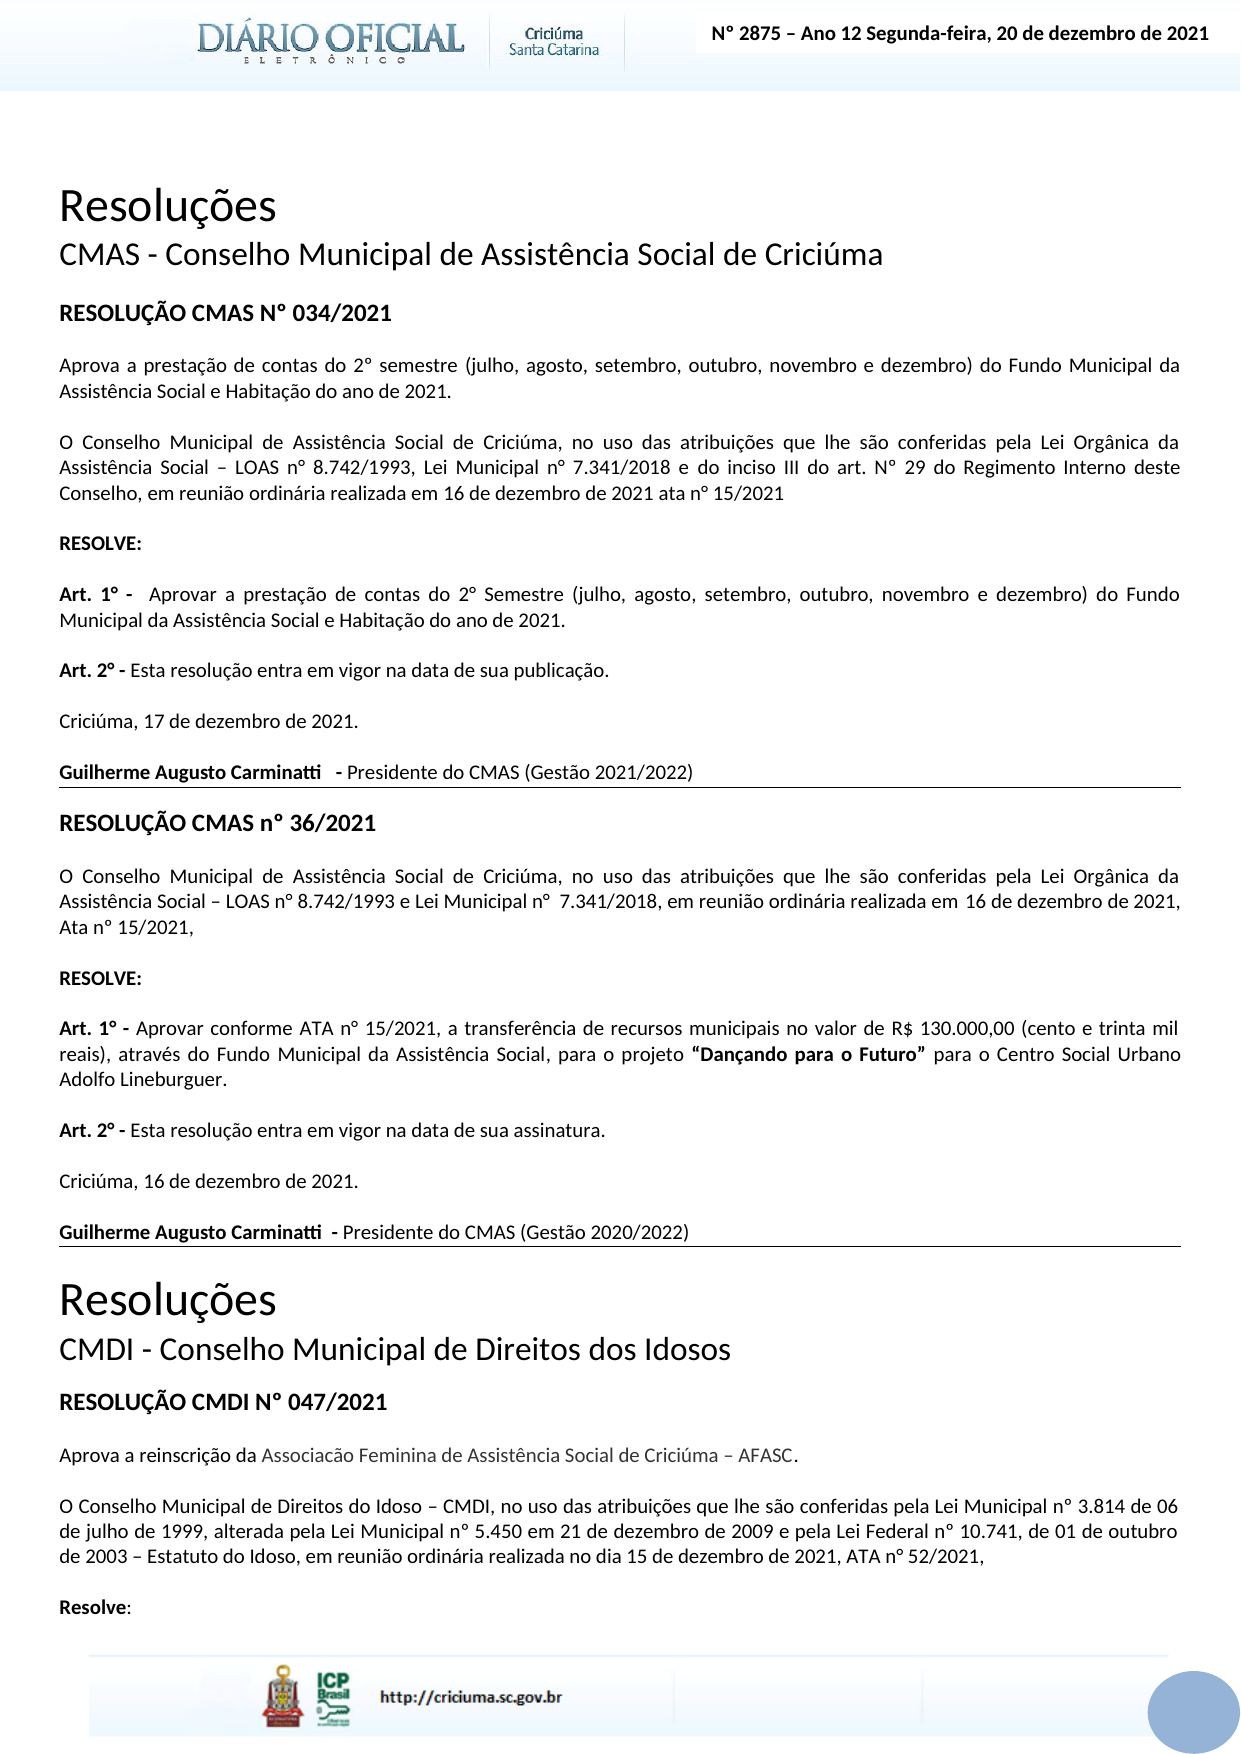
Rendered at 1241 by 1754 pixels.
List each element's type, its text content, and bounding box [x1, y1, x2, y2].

text Guilherme Augusto Carminatti - Presidente do CMAS (Gestão 2021/2022) [59, 759, 1181, 787]
text RESOLUÇÃO CMAS Nº 034/2021 [59, 297, 1181, 327]
text CMAS - Conselho Municipal de Assistência Social de Criciúma [59, 233, 1181, 274]
text Aprova a reinscrição da Associacão Feminina de Assistência Social de Criciúma – AFASC. [59, 1442, 1181, 1467]
text RESOLUÇÃO CMAS nº 36/2021 [59, 807, 1181, 838]
text RESOLVE: [59, 531, 1181, 556]
text Art. 2° - Esta resolução entra em vigor na data de sua publicação. [59, 658, 1181, 683]
text Art. 2° - Esta resolução entra em vigor na data de sua assinatura. [59, 1117, 1181, 1143]
text O Conselho Municipal de Assistência Social de Criciúma, no uso das atribuições que lhe são conferidas pela Lei Orgânica da Assistência Social – LOAS n° 8.742/1993, Lei Municipal n° 7.341/2018 e do inciso III do art. Nº 29 do Regimento Interno deste Conselho, em reunião ordinária realizada em 16 de dezembro de 2021 ata n° 15/2021 [59, 429, 1181, 505]
text O Conselho Municipal de Assistência Social de Criciúma, no uso das atribuições que lhe são conferidas pela Lei Orgânica da Assistência Social – LOAS n° 8.742/1993 e Lei Municipal n° 7.341/2018, em reunião ordinária realizada em 16 de dezembro de 2021, Ata nº 15/2021, [59, 863, 1181, 939]
text Art. 1° - Aprovar a prestação de contas do 2° Semestre (julho, agosto, setembro, outubro, novembro e dezembro) do Fundo Municipal da Assistência Social e Habitação do ano de 2021. [59, 581, 1181, 632]
text Criciúma, 17 de dezembro de 2021. [59, 708, 1181, 734]
text Resoluções [59, 1269, 1181, 1328]
text RESOLVE: [59, 965, 1181, 990]
text RESOLUÇÃO CMDI Nº 047/2021 [59, 1386, 1181, 1417]
text Aprova a prestação de contas do 2º semestre (julho, agosto, setembro, outubro, novembro e dezembro) do Fundo Municipal da Assistência Social e Habitação do ano de 2021. [59, 353, 1181, 403]
text Resoluções [59, 174, 1181, 233]
text Resolve: [59, 1594, 1181, 1620]
text Guilherme Augusto Carminatti - Presidente do CMAS (Gestão 2020/2022) [59, 1219, 1181, 1246]
text CMDI - Conselho Municipal de Direitos dos Idosos [59, 1328, 1181, 1368]
text Criciúma, 16 de dezembro de 2021. [59, 1168, 1181, 1193]
text Art. 1° - Aprovar conforme ATA n° 15/2021, a transferência de recursos municipais no valor de R$ 130.000,00 (cento e trinta mil reais), através do Fundo Municipal da Assistência Social, para o projeto “Dançando para o Futuro” para o Centro Social Urbano Adolfo Lineburguer. [59, 1016, 1181, 1092]
text O Conselho Municipal de Direitos do Idoso – CMDI, no uso das atribuições que lhe são conferidas pela Lei Municipal nº 3.814 de 06 de julho de 1999, alterada pela Lei Municipal nº 5.450 em 21 de dezembro de 2009 e pela Lei Federal nº 10.741, de 01 de outubro de 2003 – Estatuto do Idoso, em reunião ordinária realizada no dia 15 de dezembro de 2021, ATA n° 52/2021, [59, 1493, 1181, 1569]
